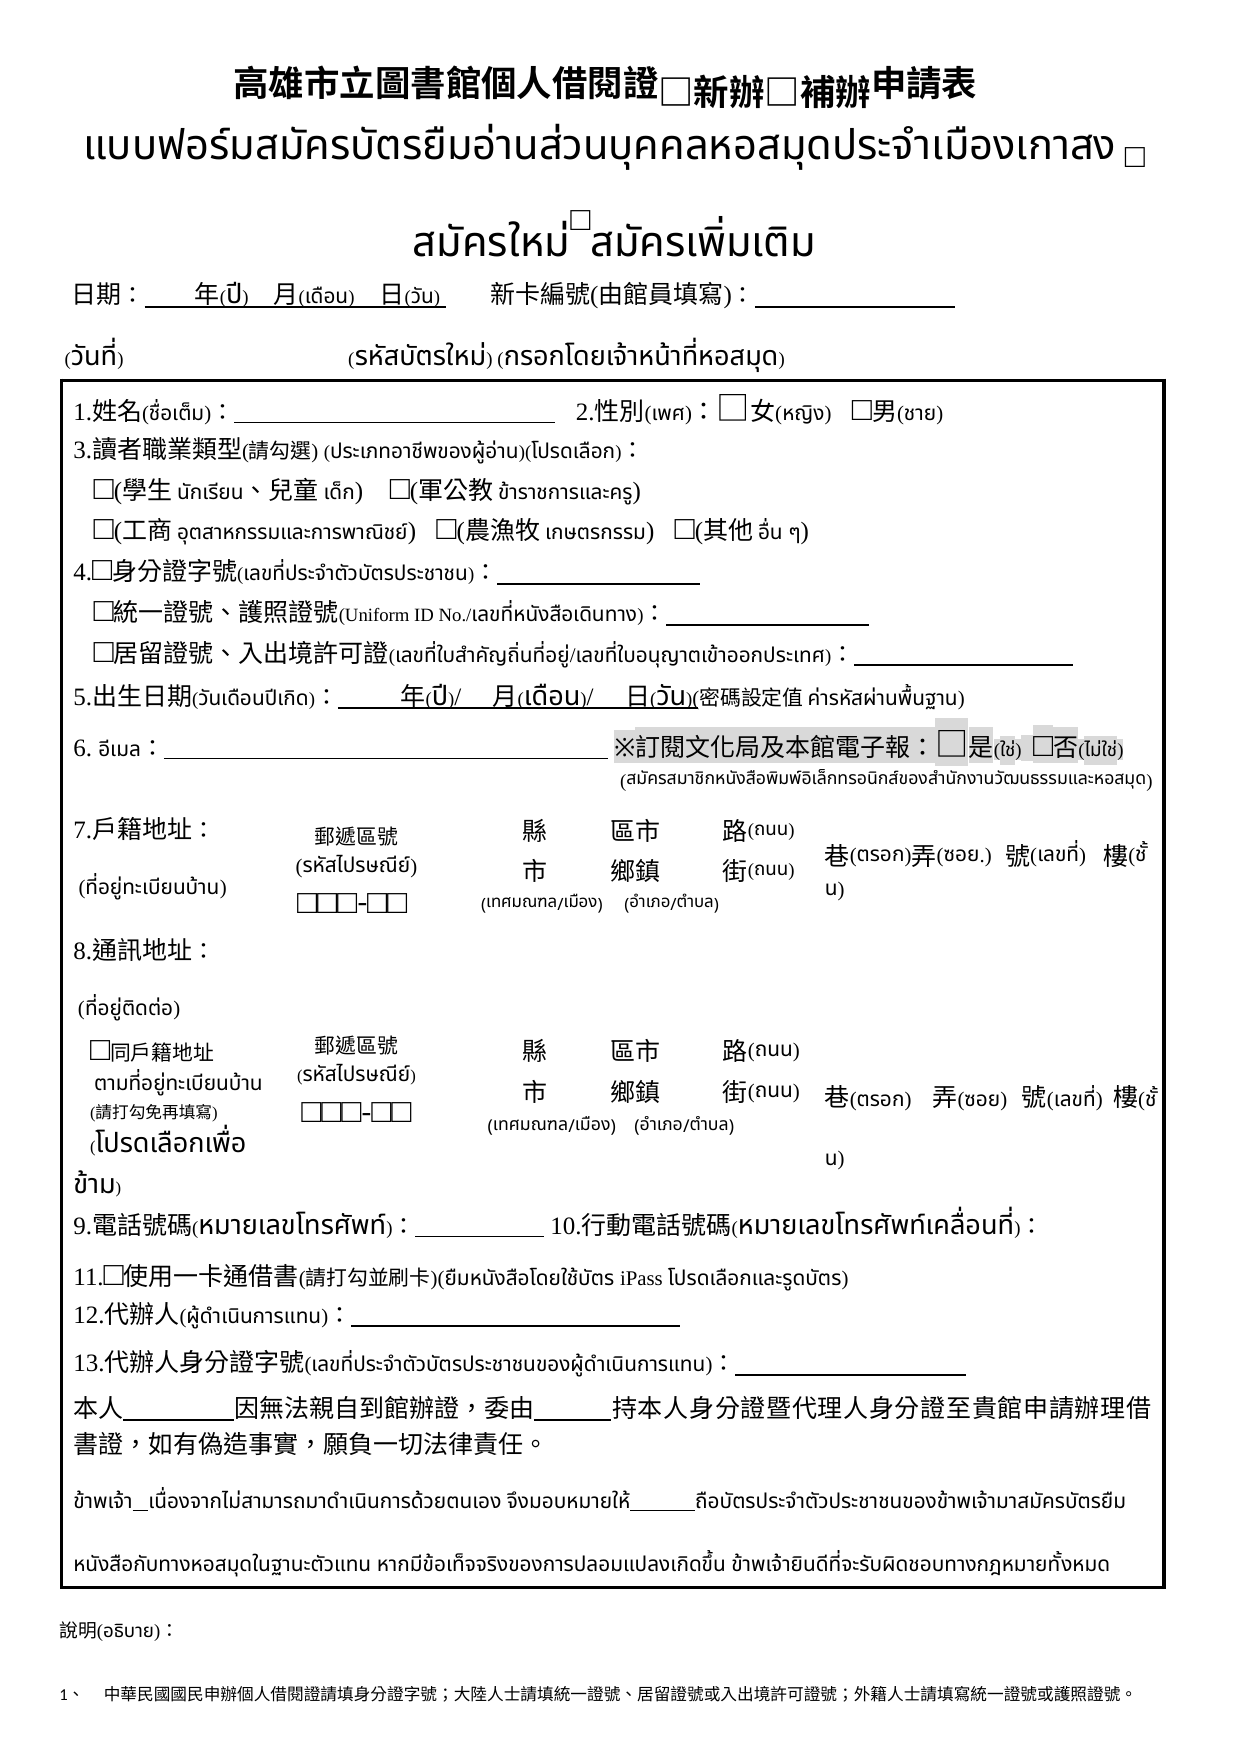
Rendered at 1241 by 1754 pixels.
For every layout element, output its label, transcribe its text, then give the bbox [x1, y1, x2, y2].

table_cell □同戶籍地址 ตามที่อยู่ทะเบียนบ้าน (請打勾免再填寫) (โปรดเลือกเพื่อข้าม) [63, 1030, 277, 1205]
table_cell 11.□使用一卡通借書(請打勾並刷卡)(ยืมหนังสือโดยใช้บัตร iPass โปรดเลือกและรูดบัตร) [63, 1247, 1162, 1294]
table_cell 巷(ตรอก)弄(ซอย.) 號(เลขที่) 樓(ชั้น) [819, 810, 1162, 931]
table_cell 12.代辦人(ผู้ดำเนินการแทน)： 13.代辦人身分證字號(เลขที่ประจำตัวบัตรประชาชนของผู้ดำเนินการแทน)： [63, 1295, 1162, 1381]
text 日期： 年(ปี) 月(เดือน) 日(วัน) 新卡編號(由館員填寫)： [59, 275, 1154, 316]
table_cell 6. อีเมล： ※訂閱文化局及本館電子報：□是(ใช่) □否(ไม่ใช่) (สมัครสมาชิกหนังสือพิมพ์อิเล็กทรอนิกส์ของสำนักงานวัฒนธรรมและหอสมุด) [63, 718, 1162, 810]
table_cell 縣 區市 路(ถนน) 市 鄉鎮 街(ถนน) (เทศมณฑล/เมือง) (อำเภอ/ตำบล) [435, 810, 818, 931]
table_cell 本人 因無法親自到館辦證，委由 持本人身分證暨代理人身分證至貴館申請辦理借書證，如有偽造事實，願負一切法律責任。 ข้าพเจ้า เนื่องจากไม่สามารถมาดำเนินการด้วยตนเอง จึงมอบหมายให้ ถือบัตรประจำตัวประชาชนของข้าพเจ้ามาสมัครบัตรยืมหนังสือกับทางหอสมุดในฐานะตัวแทน หากมีข้อเท็จจริงของการปลอมแปลงเกิดขึ้น ข้าพเจ้ายินดีที่จะรับผิดชอบทางกฎหมายทั้งหมด [63, 1381, 1162, 1586]
table_header 1.姓名(ชื่อเต็ม)： 2.性別(เพศ)：□女(หญิง) □男(ชาย) [63, 382, 1162, 430]
text 高雄市立圖書館個人借閱證□新辦□補辦申請表 [74, 41, 1154, 116]
table_cell 9.電話號碼(หมายเลขโทรศัพท์)： 10.行動電話號碼(หมายเลขโทรศัพท์เคลื่อนที่)： [63, 1205, 1162, 1247]
table_cell 郵遞區號 (รหัสไปรษณีย์) □□□-□□ [277, 810, 435, 931]
table_cell 縣 區市 路(ถนน) 市 鄉鎮 街(ถนน) (เทศมณฑล/เมือง) (อำเภอ/ตำบล) [435, 1030, 818, 1205]
table_cell 7.戶籍地址： (ที่อยู่ทะเบียนบ้าน) [63, 810, 277, 931]
text แบบฟอร์มสมัครบัตรยืมอ่านส่วนบุคคลหอสมุดประจำเมืองเกาสง □สมัครใหม่□สมัครเพิ่มเติม [74, 116, 1154, 275]
text (วันที่) (รหัสบัตรใหม่) (กรอกโดยเจ้าหน้าที่หอสมุด) [59, 316, 1167, 378]
table_cell 郵遞區號 (รหัสไปรษณีย์) □□□-□□ [277, 1030, 435, 1205]
table_cell 3.讀者職業類型(請勾選) (ประเภทอาชีพของผู้อ่าน)(โปรดเลือก)： 4.□(學生นักเรียน、兒童เด็ก) □(軍公教ข้าราชการและครู) 4.□(工商อุตสาหกรรมและการพาณิชย์) □(農漁牧เกษตรกรรม) □(其他อื่น ๆ) [63, 430, 1162, 549]
text 說明(อธิบาย)： [59, 1589, 1167, 1652]
table_cell 巷(ตรอก) 弄(ซอย) 號(เลขที่) 樓(ชั้น) [819, 1030, 1162, 1205]
table_cell 4.□身分證字號(เลขที่ประจำตัวบัตรประชาชน)： 4.□統一證號、護照證號(Uniform ID No./เลขที่หนังสือเดินทาง)： 4.□居留證號、入出境許可證(เลขที่ใบสำคัญถิ่นที่อยู่/เลขที่ใบอนุญาตเข้าออกประเทศ)： 5.出生日期(วันเดือนปีเกิด)： 年(ปี)/ 月(เดือน)/ 日(วัน)(密碼設定值ค่ารหัสผ่านพื้นฐาน) [63, 549, 1162, 718]
table_cell 8.通訊地址： (ที่อยู่ติดต่อ) [63, 931, 1162, 1029]
list 中華民國國民申辦個人借閱證請填身分證字號；大陸人士請填統一證號、居留證號或入出境許可證號；外籍人士請填寫統一證號或護照證號。 [59, 1652, 1167, 1714]
